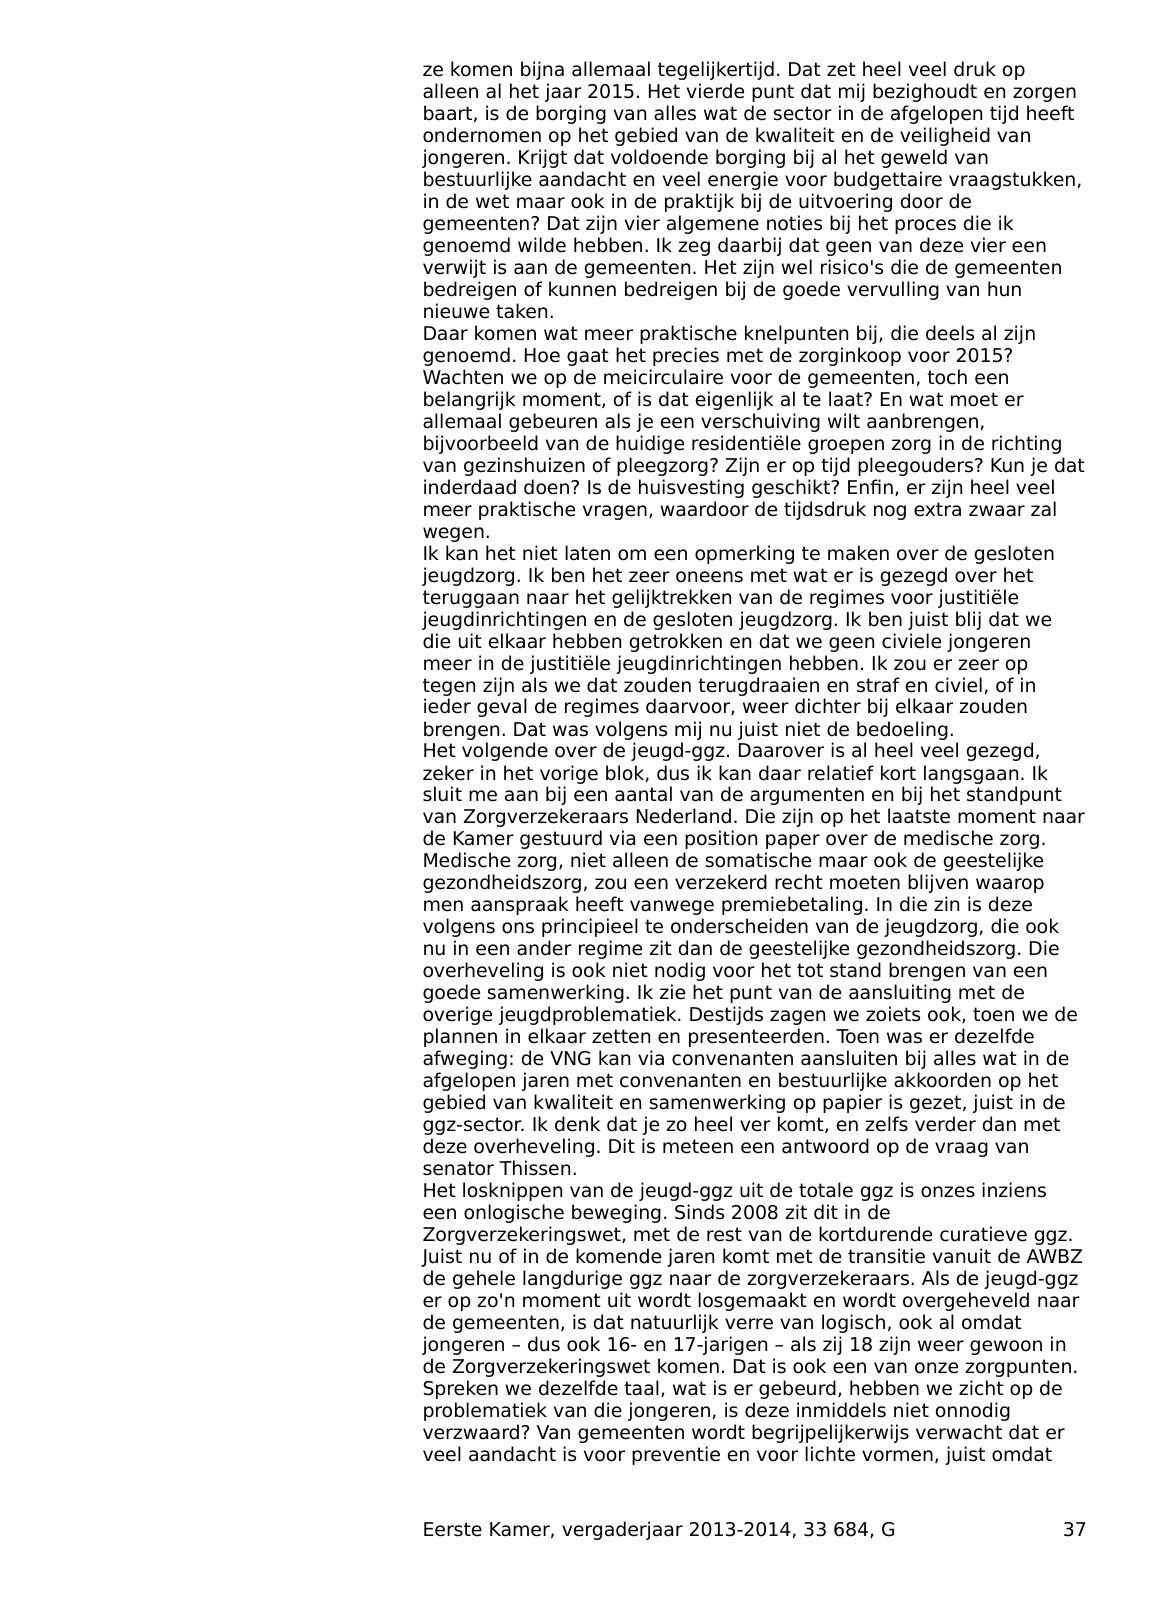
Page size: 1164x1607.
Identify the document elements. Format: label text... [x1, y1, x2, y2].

text Het volgende over de jeugd-ggz. Daarover is al heel veel gezegd, zeker in het vorige blok, dus ik kan daar relatief kort langsgaan. Ik sluit me aan bij een aantal van de argumenten en bij het standpunt van Zorgverzekeraars Nederland. Die zijn op het laatste moment naar de Kamer gestuurd via een position paper over de medische zorg. Medische zorg, niet alleen de somatische maar ook de geestelijke gezondheidszorg, zou een verzekerd recht moeten blijven waarop men aanspraak heeft vanwege premiebetaling. In die zin is deze volgens ons principieel te onderscheiden van de jeugdzorg, die ook nu in een ander regime zit dan de geestelijke gezondheidszorg. Die overheveling is ook niet nodig voor het tot stand brengen van een goede samenwerking. Ik zie het punt van de aansluiting met de overige jeugdproblematiek. Destijds zagen we zoiets ook, toen we de plannen in elkaar zetten en presenteerden. Toen was er dezelfde afweging: de VNG kan via convenanten aansluiten bij alles wat in de afgelopen jaren met convenanten en bestuurlijke akkoorden op het gebied van kwaliteit en samenwerking op papier is gezet, juist in de ggz-sector. Ik denk dat je zo heel ver komt, en zelfs verder dan met deze overheveling. Dit is meteen een antwoord op de vraag van senator Thissen. [422, 740, 1087, 1180]
text Daar komen wat meer praktische knelpunten bij, die deels al zijn genoemd. Hoe gaat het precies met de zorginkoop voor 2015? Wachten we op de meicirculaire voor de gemeenten, toch een belangrijk moment, of is dat eigenlijk al te laat? En wat moet er allemaal gebeuren als je een verschuiving wilt aanbrengen, bijvoorbeeld van de huidige residentiële groepen zorg in de richting van gezinshuizen of pleegzorg? Zijn er op tijd pleegouders? Kun je dat inderdaad doen? Is de huisvesting geschikt? Enfin, er zijn heel veel meer praktische vragen, waardoor de tijdsdruk nog extra zwaar zal wegen. [422, 323, 1087, 543]
text Ik kan het niet laten om een opmerking te maken over de gesloten jeugdzorg. Ik ben het zeer oneens met wat er is gezegd over het teruggaan naar het gelijktrekken van de regimes voor justitiële jeugdinrichtingen en de gesloten jeugdzorg. Ik ben juist blij dat we die uit elkaar hebben getrokken en dat we geen civiele jongeren meer in de justitiële jeugdinrichtingen hebben. Ik zou er zeer op tegen zijn als we dat zouden terugdraaien en straf en civiel, of in ieder geval de regimes daarvoor, weer dichter bij elkaar zouden brengen. Dat was volgens mij nu juist niet de bedoeling. [422, 543, 1087, 740]
text Het losknippen van de jeugd-ggz uit de totale ggz is onzes inziens een onlogische beweging. Sinds 2008 zit dit in de Zorgverzekeringswet, met de rest van de kortdurende curatieve ggz. Juist nu of in de komende jaren komt met de transitie vanuit de AWBZ de gehele langdurige ggz naar de zorgverzekeraars. Als de jeugd-ggz er op zo'n moment uit wordt losgemaakt en wordt overgeheveld naar de gemeenten, is dat natuurlijk verre van logisch, ook al omdat jongeren – dus ook 16- en 17-jarigen – als zij 18 zijn weer gewoon in de Zorgverzekeringswet komen. Dat is ook een van onze zorgpunten. Spreken we dezelfde taal, wat is er gebeurd, hebben we zicht op de problematiek van die jongeren, is deze inmiddels niet onnodig verzwaard? Van gemeenten wordt begrijpelijkerwijs verwacht dat er veel aandacht is voor preventie en voor lichte vormen, juist omdat [422, 1180, 1087, 1466]
text ze komen bijna allemaal tegelijkertijd. Dat zet heel veel druk op alleen al het jaar 2015. Het vierde punt dat mij bezighoudt en zorgen baart, is de borging van alles wat de sector in de afgelopen tijd heeft ondernomen op het gebied van de kwaliteit en de veiligheid van jongeren. Krijgt dat voldoende borging bij al het geweld van bestuurlijke aandacht en veel energie voor budgettaire vraagstukken, in de wet maar ook in de praktijk bij de uitvoering door de gemeenten? Dat zijn vier algemene noties bij het proces die ik genoemd wilde hebben. Ik zeg daarbij dat geen van deze vier een verwijt is aan de gemeenten. Het zijn wel risico's die de gemeenten bedreigen of kunnen bedreigen bij de goede vervulling van hun nieuwe taken. [422, 59, 1087, 323]
